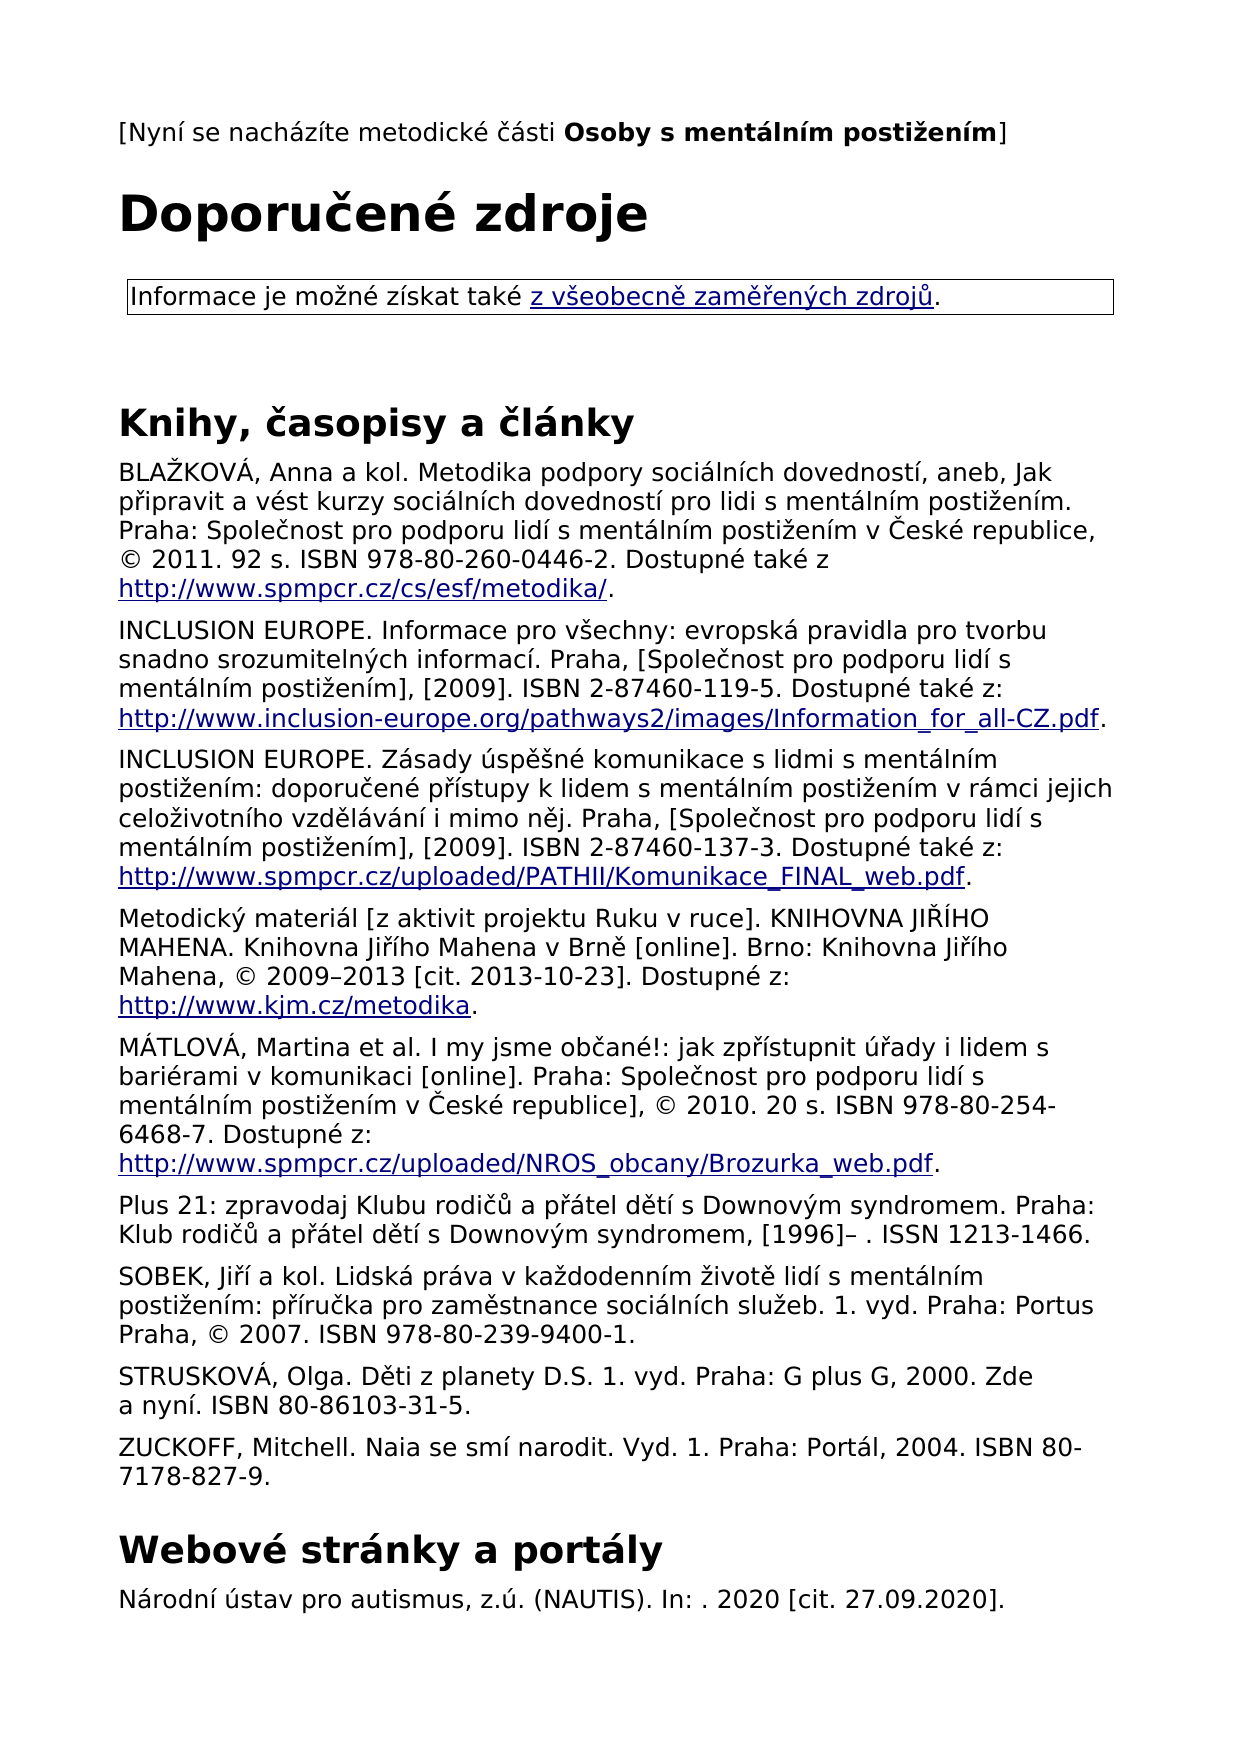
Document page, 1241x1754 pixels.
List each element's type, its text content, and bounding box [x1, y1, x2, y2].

text SOBEK, Jiří a kol. Lidská práva v každodenním životě lidí s mentálním postižením: příručka pro zaměstnance sociálních služeb. 1. vyd. Praha: Portus Praha, © 2007. ISBN 978-80-239-9400-1. [118, 1262, 1122, 1349]
subtitle Webové stránky a portály [118, 1529, 1122, 1572]
table_header Informace je možné získat také z všeobecně zaměřených zdrojů. [128, 280, 1113, 314]
text INCLUSION EUROPE. Zásady úspěšné komunikace s lidmi s mentálním postižením: doporučené přístupy k lidem s mentálním postižením v rámci jejich celoživotního vzdělávání i mimo něj. Praha, [Společnost pro podporu lidí s mentálním postižením], [2009]. ISBN 2-87460-137-3. Dostupné také z: http://www.spmpcr.cz/uploaded/PATHII/Komunikace_FINAL_web.pdf. [118, 745, 1122, 891]
subtitle Knihy, časopisy a články [118, 402, 1122, 445]
text Národní ústav pro autismus, z.ú. (NAUTIS). In: . 2020 [cit. 27.09.2020]. [118, 1585, 1122, 1614]
text Plus 21: zpravodaj Klubu rodičů a přátel dětí s Downovým syndromem. Praha: Klub rodičů a přátel dětí s Downovým syndromem, [1996]– . ISSN 1213-1466. [118, 1191, 1122, 1249]
text Metodický materiál [z aktivit projektu Ruku v ruce]. KNIHOVNA JIŘÍHO MAHENA. Knihovna Jiřího Mahena v Brně [online]. Brno: Knihovna Jiřího Mahena, © 2009–2013 [cit. 2013-10-23]. Dostupné z: http://www.kjm.cz/metodika. [118, 904, 1122, 1020]
text STRUSKOVÁ, Olga. Děti z planety D.S. 1. vyd. Praha: G plus G, 2000. Zde a nyní. ISBN 80-86103-31-5. [118, 1362, 1122, 1420]
text MÁTLOVÁ, Martina et al. I my jsme občané!: jak zpřístupnit úřady i lidem s bariérami v komunikaci [online]. Praha: Společnost pro podporu lidí s mentálním postižením v České republice], © 2010. 20 s. ISBN 978-80-254-6468-7. Dostupné z: http://www.spmpcr.cz/uploaded/NROS_obcany/Brozurka_web.pdf. [118, 1033, 1122, 1179]
subtitle Doporučené zdroje [118, 185, 1122, 243]
text [Nyní se nacházíte metodické části Osoby s mentálním postižením] [118, 118, 1122, 147]
text ZUCKOFF, Mitchell. Naia se smí narodit. Vyd. 1. Praha: Portál, 2004. ISBN 80-7178-827-9. [118, 1433, 1122, 1491]
text BLAŽKOVÁ, Anna a kol. Metodika podpory sociálních dovedností, aneb, Jak připravit a vést kurzy sociálních dovedností pro lidi s mentálním postižením. Praha: Společnost pro podporu lidí s mentálním postižením v České republice, © 2011. 92 s. ISBN 978-80-260-0446-2. Dostupné také z http://www.spmpcr.cz/cs/esf/metodika/. [118, 458, 1122, 604]
text INCLUSION EUROPE. Informace pro všechny: evropská pravidla pro tvorbu snadno srozumitelných informací. Praha, [Společnost pro podporu lidí s mentálním postižením], [2009]. ISBN 2-87460-119-5. Dostupné také z: http://www.inclusion-europe.org/pathways2/images/Information_for_all-CZ.pdf. [118, 616, 1122, 733]
